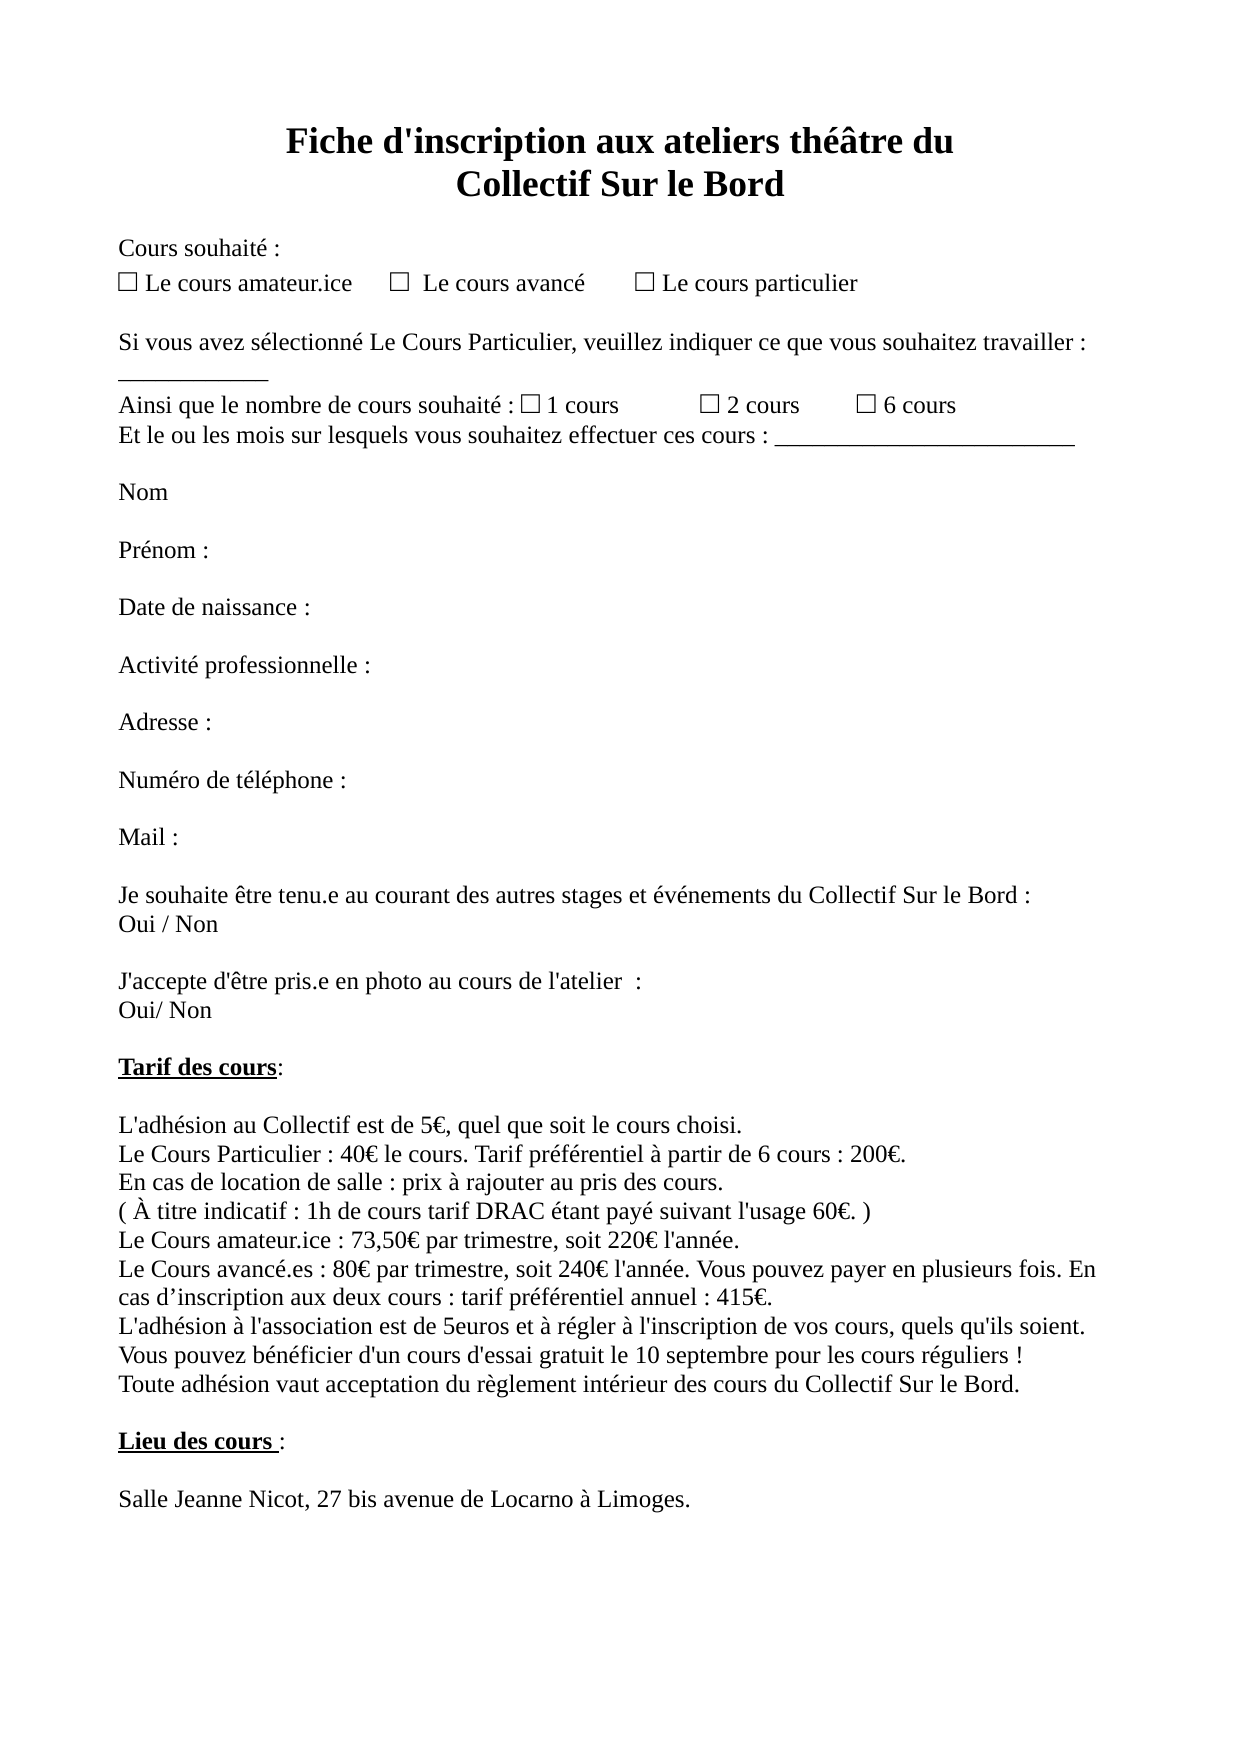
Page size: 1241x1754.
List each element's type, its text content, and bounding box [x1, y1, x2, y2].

text Prénom : [118, 535, 1122, 564]
text Lieu des cours : [118, 1426, 1122, 1455]
text Vous pouvez bénéficier d'un cours d'essai gratuit le 10 septembre pour les cours réguliers ! [118, 1340, 1122, 1369]
text Le Cours amateur.ice : 73,50€ par trimestre, soit 220€ l'année. [118, 1225, 1122, 1254]
text Fiche d'inscription aux ateliers théâtre du [118, 118, 1122, 161]
text Oui / Non [118, 909, 1122, 937]
text Toute adhésion vaut acceptation du règlement intérieur des cours du Collectif Sur le Bord. [118, 1369, 1122, 1397]
text L'adhésion au Collectif est de 5€, quel que soit le cours choisi. [118, 1110, 1122, 1139]
text Adresse : [118, 707, 1122, 736]
text Nom [118, 477, 1122, 506]
text Collectif Sur le Bord [118, 161, 1122, 204]
text Je souhaite être tenu.e au courant des autres stages et événements du Collectif Sur le Bord : [118, 880, 1122, 909]
text Oui/ Non [118, 995, 1122, 1024]
text Date de naissance : [118, 592, 1122, 621]
text Le Cours avancé.es : 80€ par trimestre, soit 240€ l'année. Vous pouvez payer en plusieurs fois. En cas d’inscription aux deux cours : tarif préférentiel annuel : 415€. [118, 1254, 1122, 1311]
text □ Le cours amateur.ice □ Le cours avancé □ Le cours particulier [118, 262, 1122, 298]
text Si vous avez sélectionné Le Cours Particulier, veuillez indiquer ce que vous souhaitez travailler : ____________ [118, 327, 1122, 384]
text Salle Jeanne Nicot, 27 bis avenue de Locarno à Limoges. [118, 1484, 1122, 1512]
text En cas de location de salle : prix à rajouter au pris des cours. [118, 1167, 1122, 1196]
text J'accepte d'être pris.e en photo au cours de l'atelier : [118, 966, 1122, 995]
text Ainsi que le nombre de cours souhaité : □ 1 cours □ 2 cours □ 6 cours [118, 384, 1122, 420]
text Mail : [118, 822, 1122, 851]
text ( À titre indicatif : 1h de cours tarif DRAC étant payé suivant l'usage 60€. ) [118, 1196, 1122, 1225]
text Numéro de téléphone : [118, 765, 1122, 794]
text Le Cours Particulier : 40€ le cours. Tarif préférentiel à partir de 6 cours : 200€. [118, 1139, 1122, 1167]
text L'adhésion à l'association est de 5euros et à régler à l'inscription de vos cours, quels qu'ils soient. [118, 1311, 1122, 1340]
text Cours souhaité : [118, 233, 1122, 262]
text Tarif des cours: [118, 1052, 1122, 1081]
text Activité professionnelle : [118, 650, 1122, 679]
text Et le ou les mois sur lesquels vous souhaitez effectuer ces cours : ________________________ [118, 420, 1122, 449]
